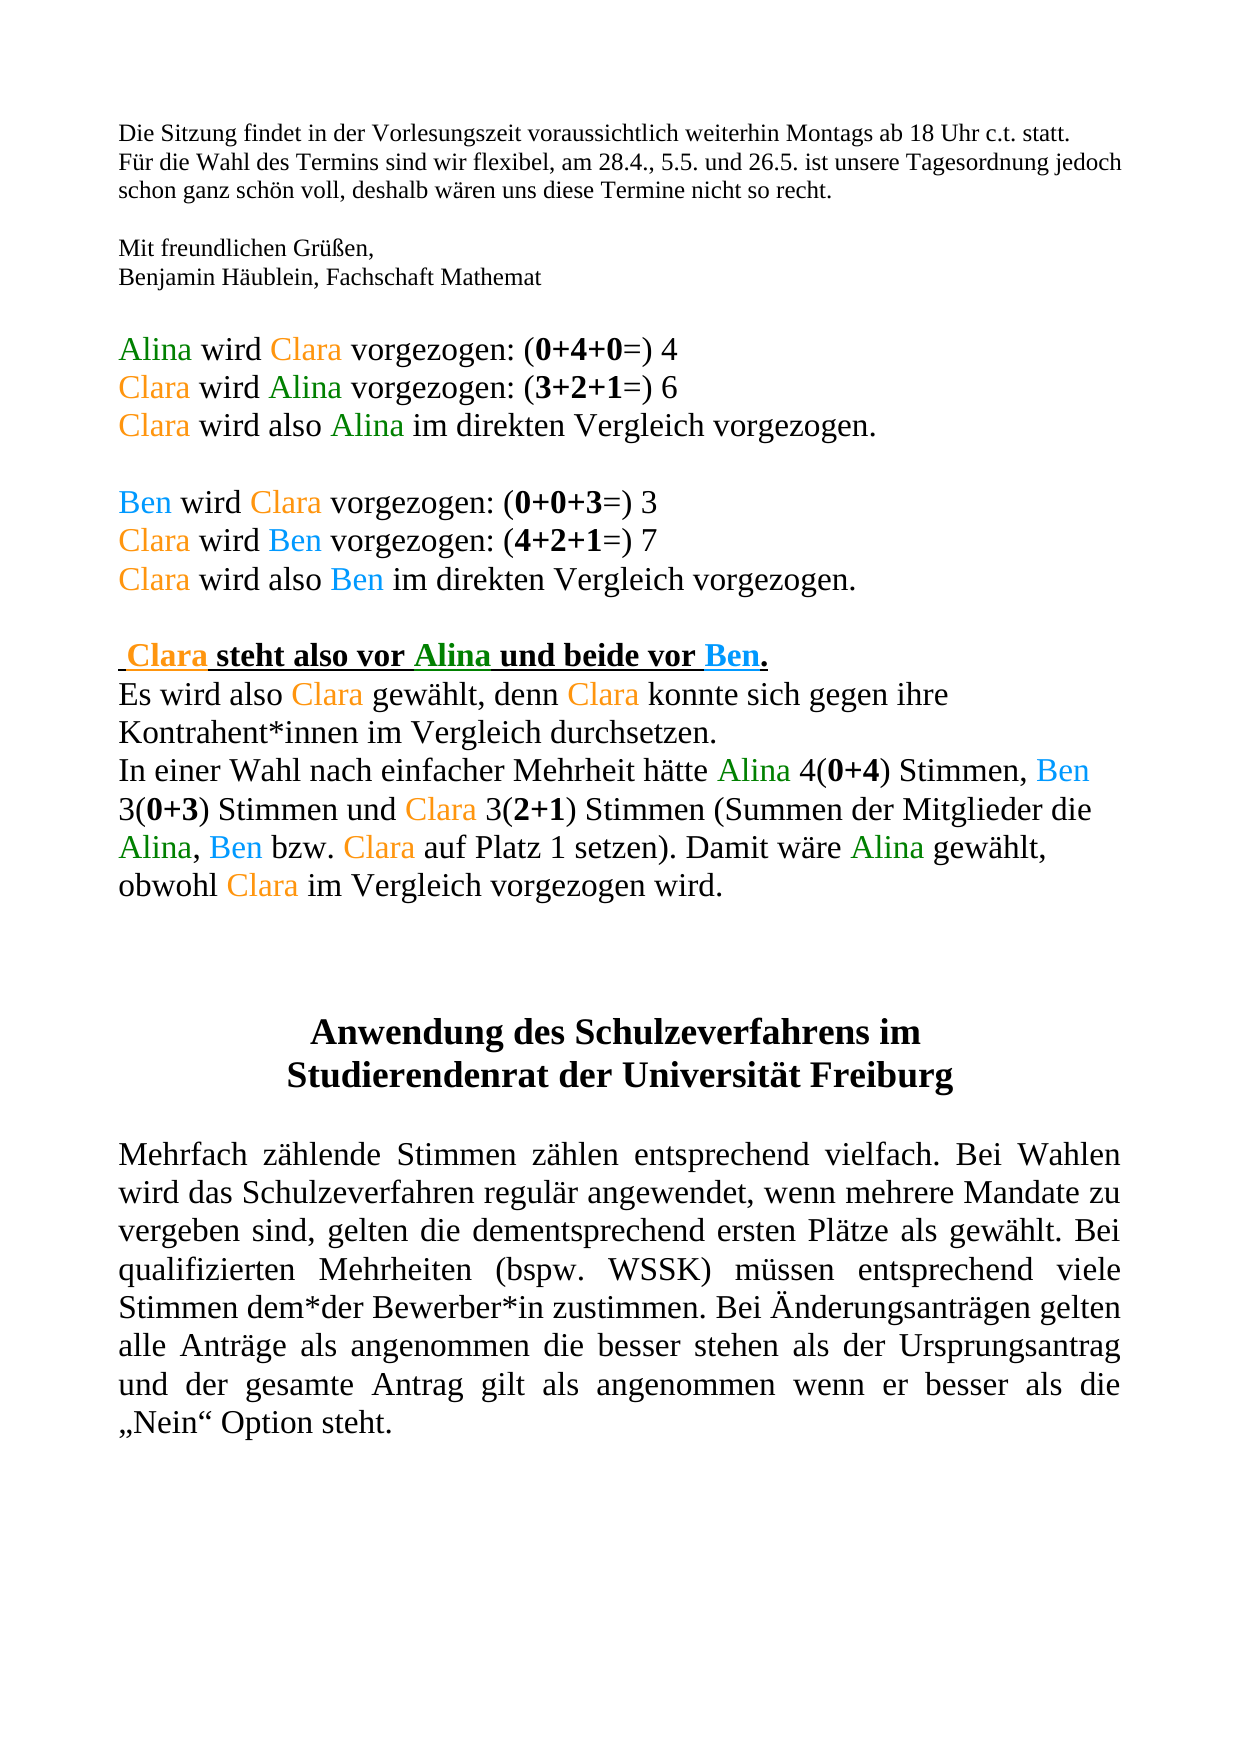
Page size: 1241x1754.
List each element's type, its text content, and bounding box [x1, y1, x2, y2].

text Ben wird Clara vorgezogen: (0+0+3=) 3 [118, 482, 1122, 521]
text Alina wird Clara vorgezogen: (0+4+0=) 4 [118, 329, 1122, 367]
text Für die Wahl des Termins sind wir flexibel, am 28.4., 5.5. und 26.5. ist unsere Tagesordnung jedoch schon ganz schön voll, deshalb wären uns diese Termine nicht so recht. [118, 147, 1122, 204]
text Es wird also Clara gewählt, denn Clara konnte sich gegen ihre Kontrahent*innen im Vergleich durchsetzen. [118, 674, 1122, 751]
text Clara wird also Ben im direkten Vergleich vorgezogen. [118, 559, 1122, 597]
text Mehrfach zählende Stimmen zählen entsprechend vielfach. Bei Wahlen wird das Schulzeverfahren regulär angewendet, wenn mehrere Mandate zu vergeben sind, gelten die dementsprechend ersten Plätze als gewählt. Bei qualifizierten Mehrheiten (bspw. WSSK) müssen entsprechend viele Stimmen dem*der Bewerber*in zustimmen. Bei Änderungsanträgen gelten alle Anträge als angenommen die besser stehen als der Ursprungsantrag und der gesamte Antrag gilt als angenommen wenn er besser als die „Nein“ Option steht. [118, 1134, 1122, 1441]
text Die Sitzung findet in der Vorlesungszeit voraussichtlich weiterhin Montags ab 18 Uhr c.t. statt. [118, 118, 1122, 147]
text Benjamin Häublein, Fachschaft Mathemat [118, 262, 1122, 291]
text Studierendenrat der Universität Freiburg [118, 1052, 1122, 1096]
text Clara steht also vor Alina und beide vor Ben. [118, 636, 1122, 674]
text Clara wird Ben vorgezogen: (4+2+1=) 7 [118, 521, 1122, 559]
text Clara wird also Alina im direkten Vergleich vorgezogen. [118, 406, 1122, 444]
text Mit freundlichen Grüßen, [118, 233, 1122, 262]
text Anwendung des Schulzeverfahrens im [118, 1009, 1122, 1052]
text Clara wird Alina vorgezogen: (3+2+1=) 6 [118, 367, 1122, 406]
text In einer Wahl nach einfacher Mehrheit hätte Alina 4(0+4) Stimmen, Ben 3(0+3) Stimmen und Clara 3(2+1) Stimmen (Summen der Mitglieder die Alina, Ben bzw. Clara auf Platz 1 setzen). Damit wäre Alina gewählt, obwohl Clara im Vergleich vorgezogen wird. [118, 751, 1122, 904]
